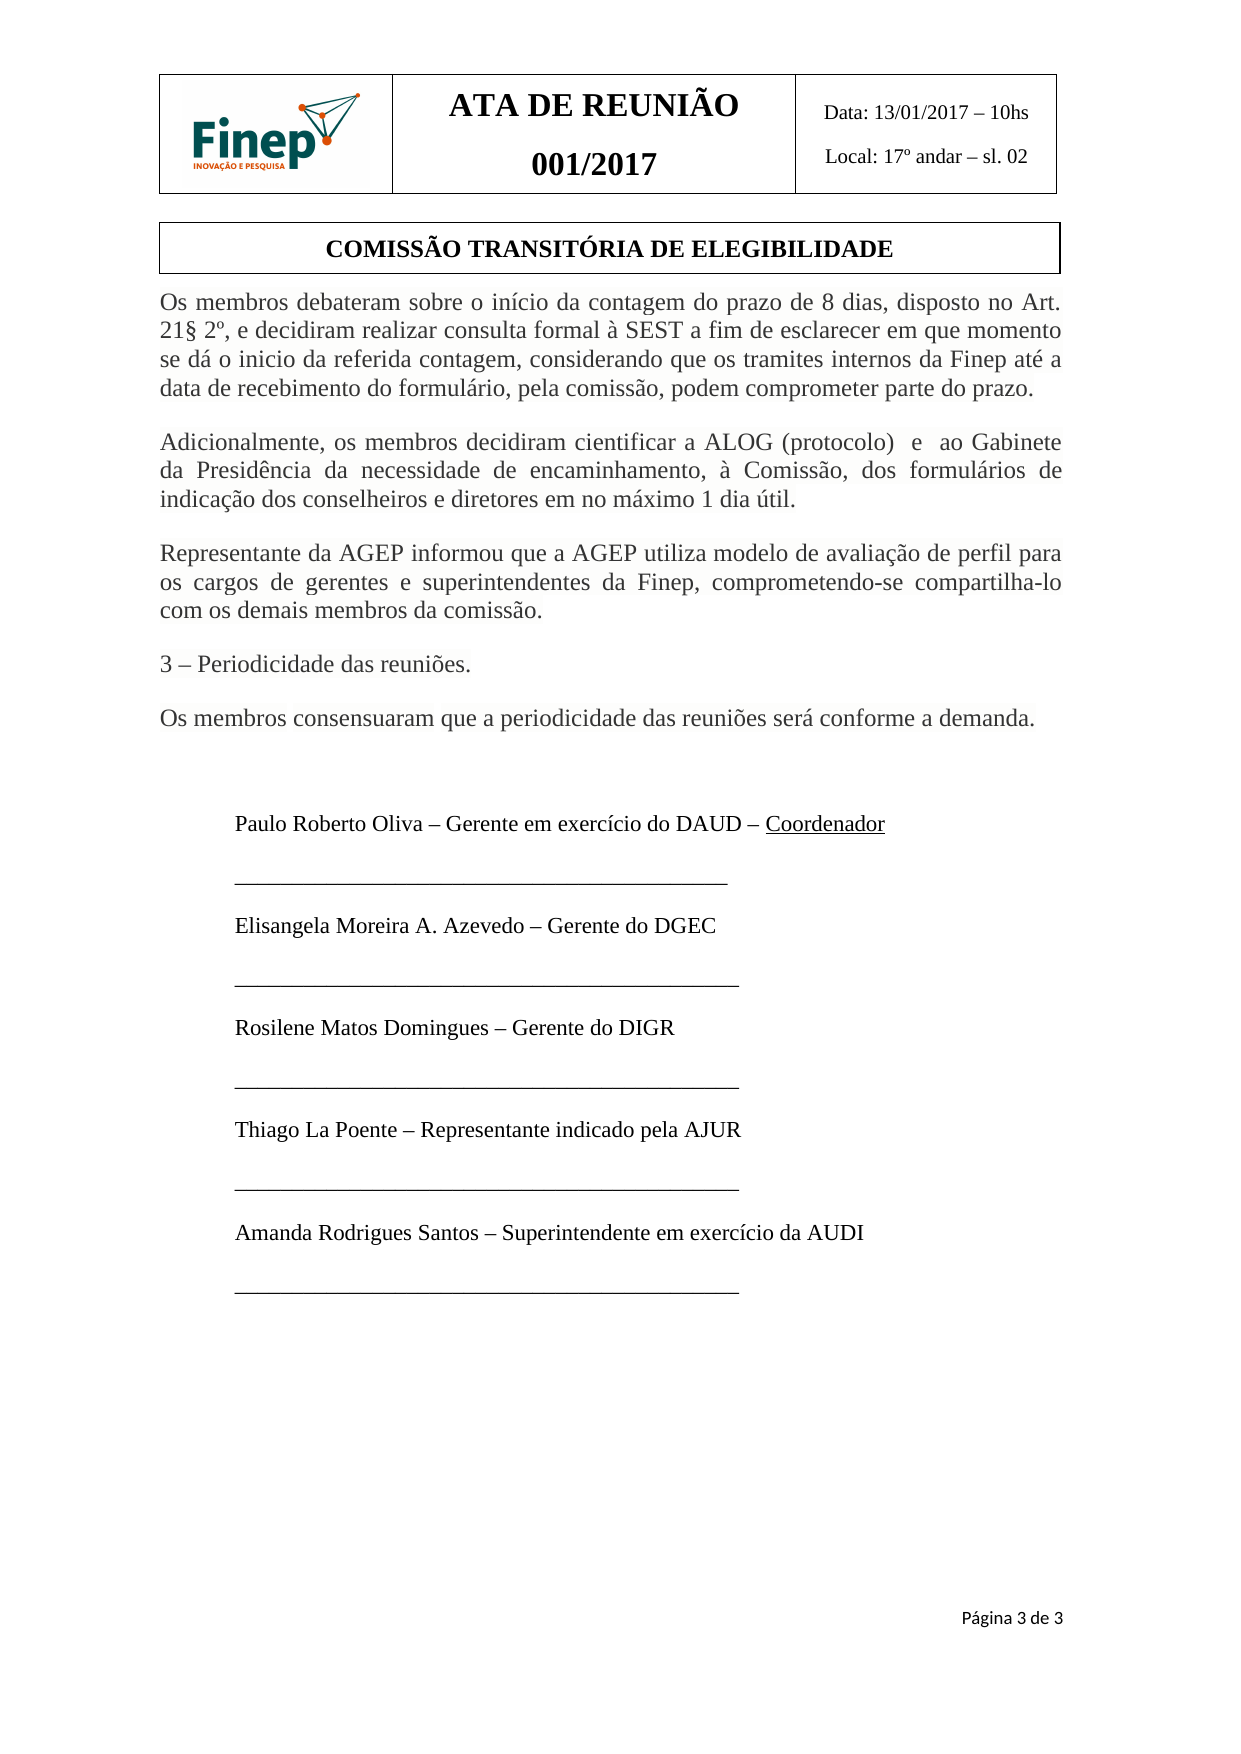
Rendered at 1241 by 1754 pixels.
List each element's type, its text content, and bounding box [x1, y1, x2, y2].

list ____________________________________________ [234, 1066, 1063, 1092]
list Rosilene Matos Domingues – Gerente do DIGR [234, 1014, 1063, 1041]
list ____________________________________________ [234, 963, 1063, 989]
list Thiago La Poente – Representante indicado pela AJUR [234, 1117, 1063, 1143]
text 3 – Periodicidade das reuniões. [159, 649, 1063, 678]
text Adicionalmente, os membros decidiram cientificar a ALOG (protocolo) e ao Gabinete da Presidência da necessidade de encaminhamento, à Comissão, dos formulários de indicação dos conselheiros e diretores em no máximo 1 dia útil. [159, 427, 1063, 513]
text Representante da AGEP informou que a AGEP utiliza modelo de avaliação de perfil para os cargos de gerentes e superintendentes da Finep, comprometendo-se compartilha-lo com os demais membros da comissão. [159, 538, 1063, 624]
list Amanda Rodrigues Santos – Superintendente em exercício da AUDI [234, 1219, 1063, 1245]
picture [182, 80, 370, 188]
list ____________________________________________ [234, 1168, 1063, 1194]
text Os membros debateram sobre o início da contagem do prazo de 8 dias, disposto no Art. 21§ 2º, e decidiram realizar consulta formal à SEST a fim de esclarecer em que momento se dá o inicio da referida contagem, considerando que os tramites internos da Finep até a data de recebimento do formulário, pela comissão, podem comprometer parte do prazo. [159, 287, 1063, 402]
list ____________________________________________ [234, 1270, 1063, 1296]
list Elisangela Moreira A. Azevedo – Gerente do DGEC [234, 912, 1063, 938]
list Paulo Roberto Oliva – Gerente em exercício do DAUD – Coordenador [234, 810, 1063, 836]
text Os membros consensuaram que a periodicidade das reuniões será conforme a demanda. [159, 703, 1063, 732]
list ___________________________________________ [234, 861, 1063, 887]
